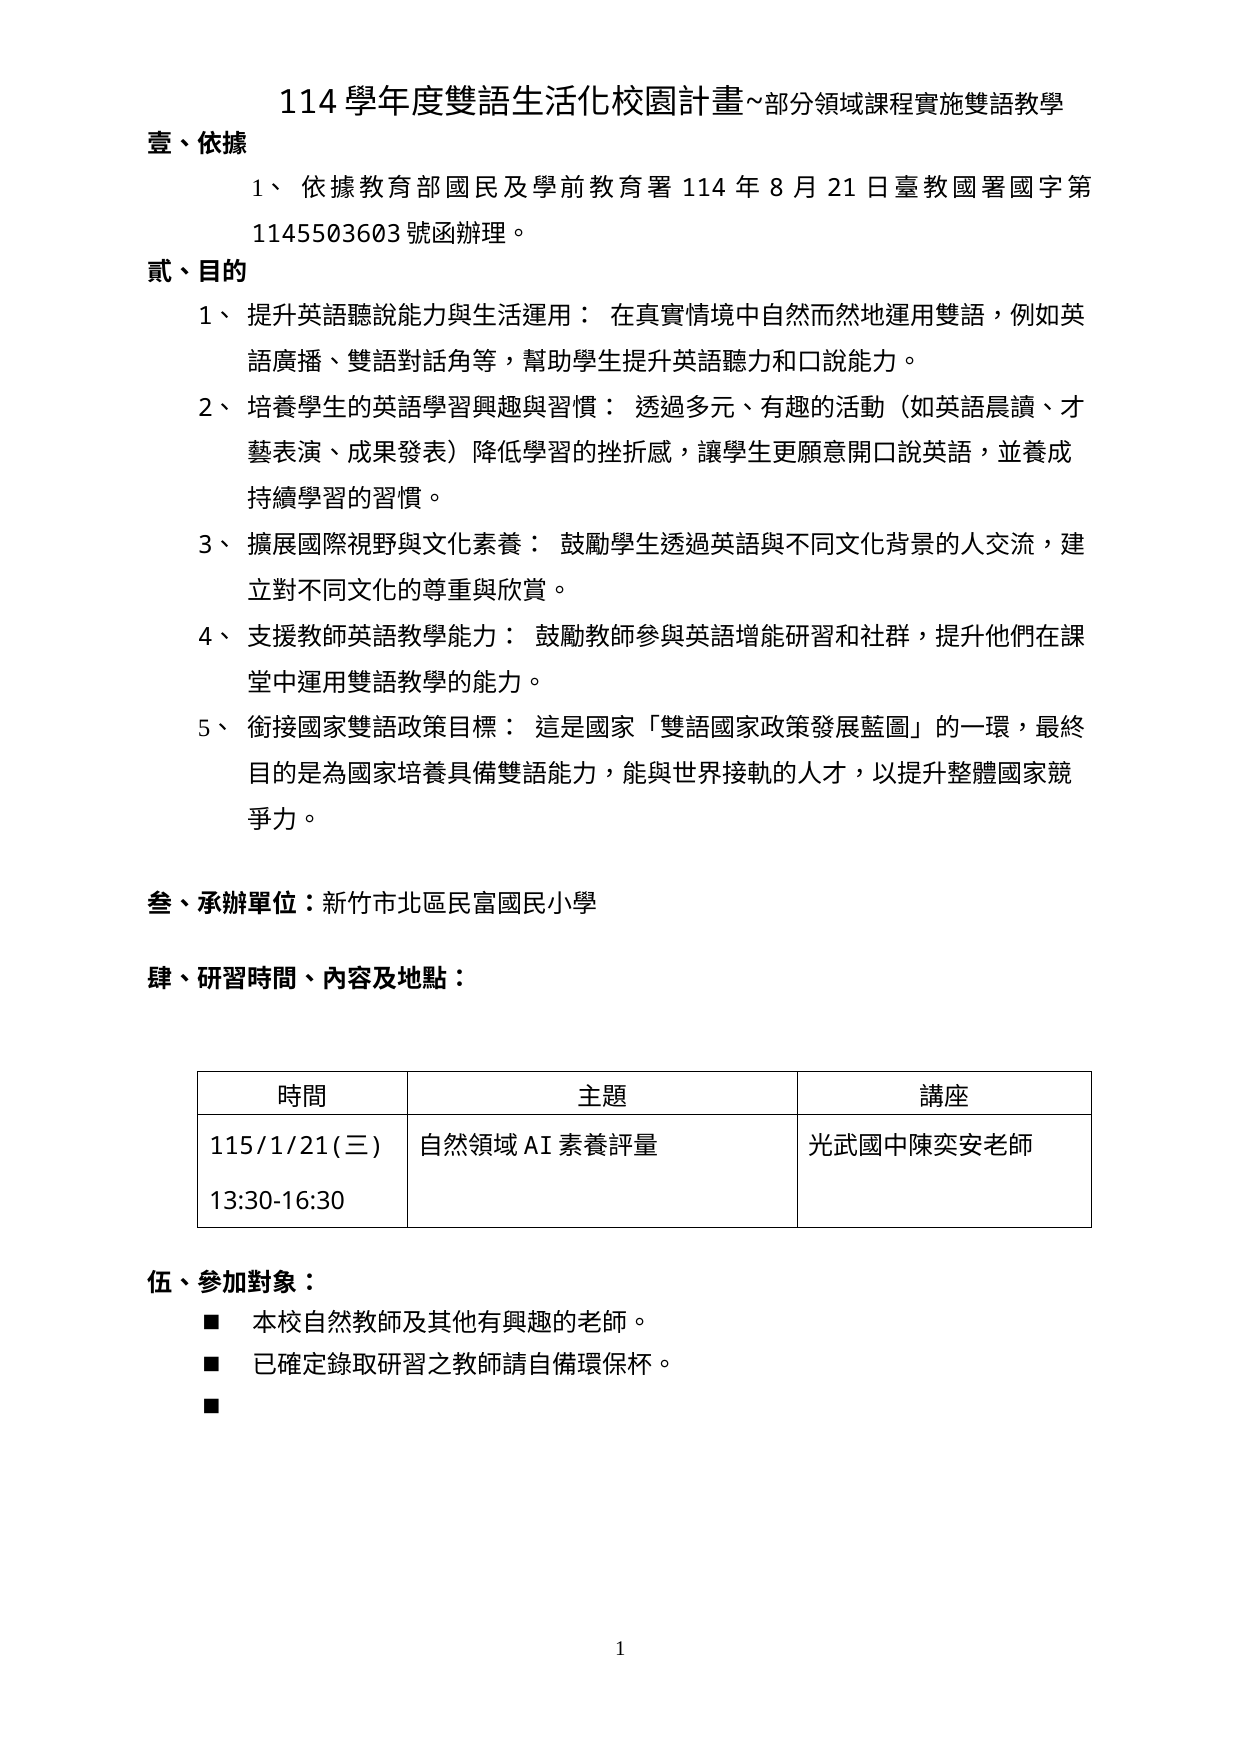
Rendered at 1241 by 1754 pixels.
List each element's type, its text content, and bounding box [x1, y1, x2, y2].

table_header 時間 [198, 1072, 407, 1114]
list 提升英語聽說能力與生活運用： 在真實情境中自然而然地運用雙語，例如英語廣播、雙語對話角等，幫助學生提升英語聽力和口說能力。 [198, 288, 1092, 379]
text 貳、目的 [148, 251, 1092, 288]
list 請老師上研習護照報名參加，並依實核給研習時數。 [202, 1382, 1092, 1423]
text 壹、依據 [148, 123, 1092, 160]
table_cell 光武國中陳奕安老師 [798, 1115, 1091, 1227]
table_cell 115/1/21(三) 13:30-16:30 [198, 1115, 407, 1227]
text 114學年度雙語生活化校園計畫~部分領域課程實施雙語教學 [148, 75, 1092, 123]
list 擴展國際視野與文化素養： 鼓勵學生透過英語與不同文化背景的人交流，建立對不同文化的尊重與欣賞。 [198, 517, 1092, 608]
list 支援教師英語教學能力： 鼓勵教師參與英語增能研習和社群，提升他們在課堂中運用雙語教學的能力。 [198, 608, 1092, 700]
text 叁、承辦單位：新竹市北區民富國民小學 [148, 883, 1092, 920]
list 本校自然教師及其他有興趣的老師。 [202, 1298, 1092, 1340]
text 伍、參加對象： [148, 1262, 1092, 1298]
list 培養學生的英語學習興趣與習慣： 透過多元、有趣的活動（如英語晨讀、才藝表演、成果發表）降低學習的挫折感，讓學生更願意開口說英語，並養成持續學習的習慣。 [198, 379, 1092, 517]
text 肆、研習時間、內容及地點： [148, 954, 1092, 995]
list 銜接國家雙語政策目標： 這是國家「雙語國家政策發展藍圖」的一環，最終目的是為國家培養具備雙語能力，能與世界接軌的人才，以提升整體國家競爭力。 [198, 700, 1092, 838]
table_cell 自然領域AI素養評量 [408, 1115, 797, 1227]
list 已確定錄取研習之教師請自備環保杯。，午餐自理 [202, 1340, 1092, 1382]
list 依據教育部國民及學前教育署114年8月21日臺教國署國字第1145503603號函辦理。 [251, 160, 1092, 251]
table_header 講座 [798, 1072, 1091, 1114]
table_header 主題 [408, 1072, 797, 1114]
